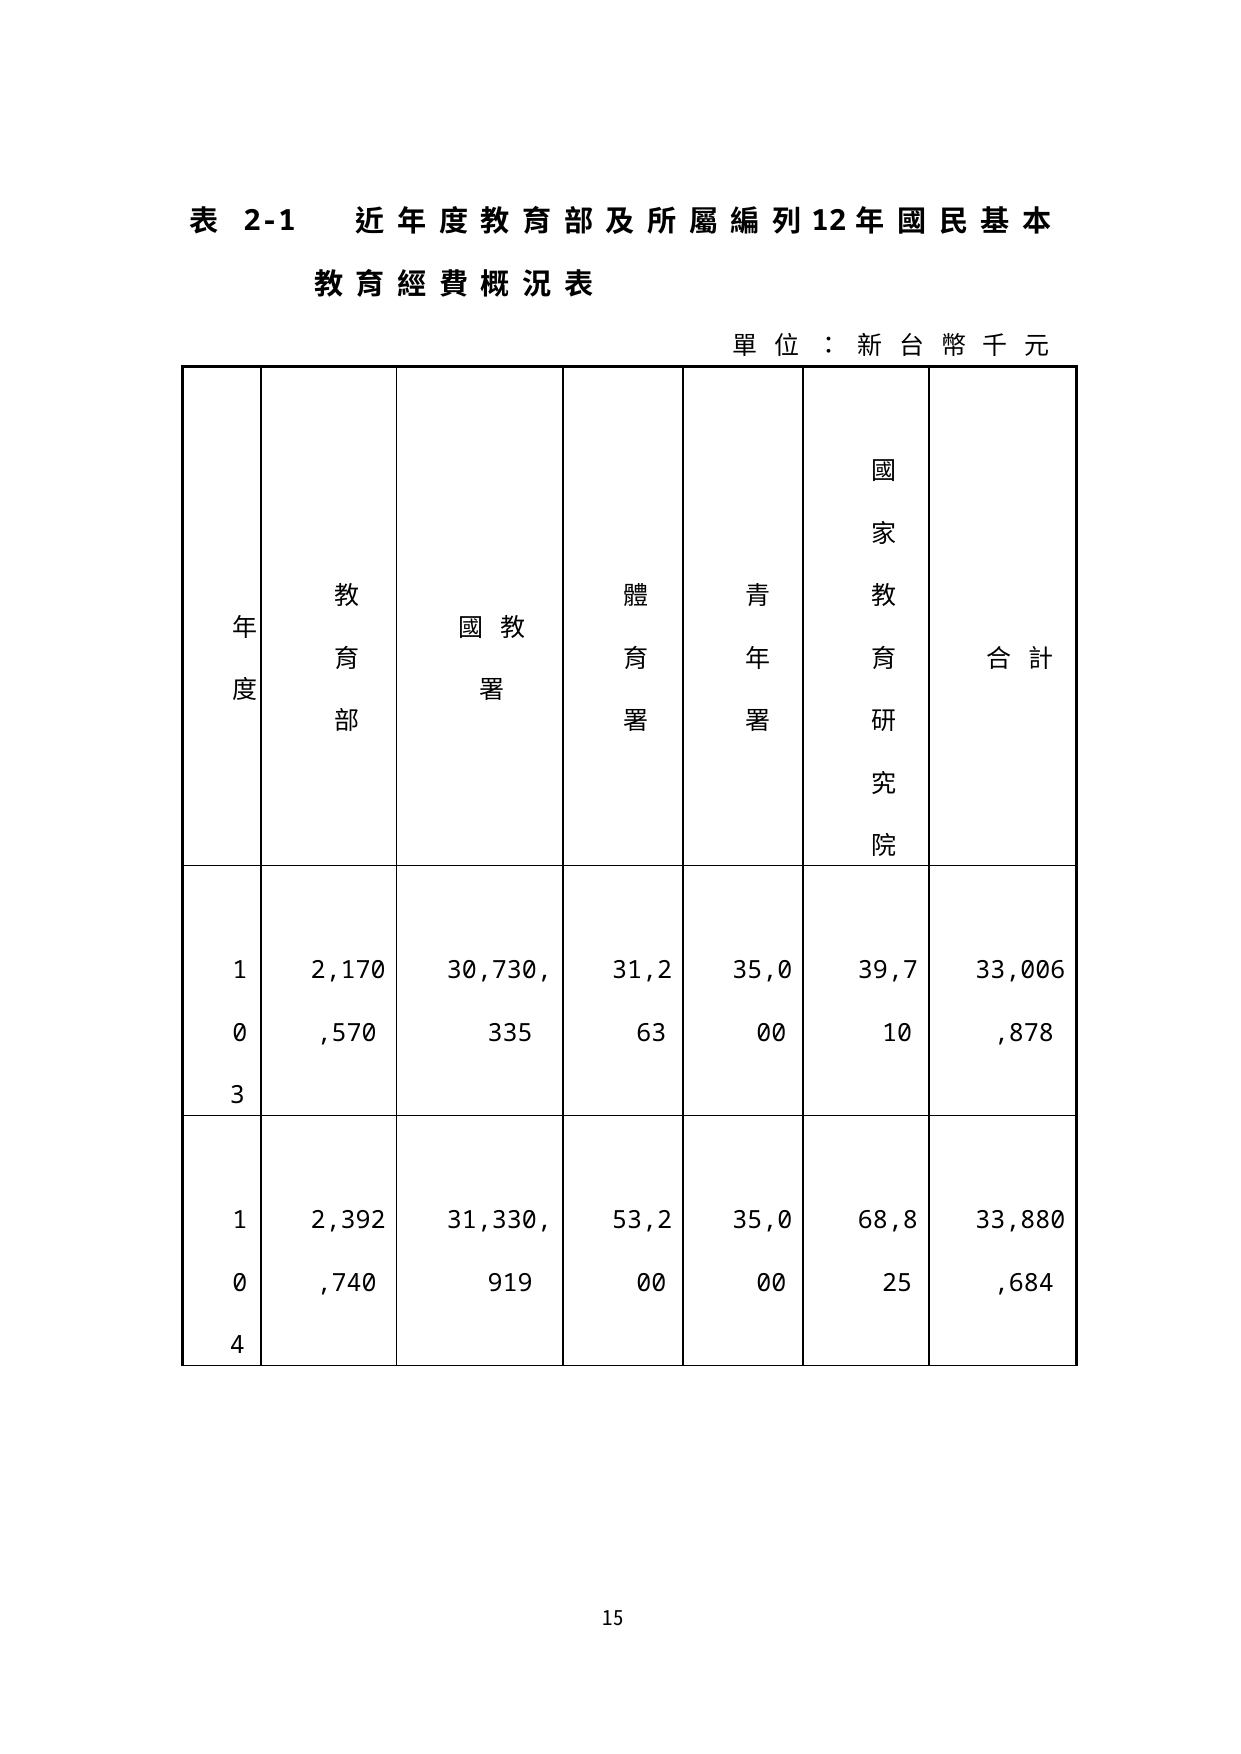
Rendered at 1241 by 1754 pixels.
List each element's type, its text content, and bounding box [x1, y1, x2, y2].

table_cell 31,263 [564, 866, 682, 1115]
table_cell 35,000 [684, 866, 802, 1115]
table_header 國家教育研究院 [804, 368, 928, 865]
table_header 年度 [184, 368, 260, 865]
table_header 合計 [930, 368, 1075, 865]
table_cell 53,200 [564, 1116, 682, 1365]
table_cell 2,392,740 [262, 1116, 396, 1365]
table_cell 68,825 [804, 1116, 928, 1365]
table_cell 39,710 [804, 866, 928, 1115]
text 單位：新台幣千元 [242, 302, 1058, 365]
table_cell 33,006,878 [930, 866, 1075, 1115]
table_header 體育署 [564, 368, 682, 865]
table_cell 104 [184, 1116, 260, 1365]
table_cell 35,000 [684, 1116, 802, 1365]
table_cell 33,880,684 [930, 1116, 1075, 1365]
table_header 教育部 [262, 368, 396, 865]
table_cell 31,330,919 [397, 1116, 562, 1365]
table_cell 103 [184, 866, 260, 1115]
table_cell 2,170,570 [262, 866, 396, 1115]
table_header 青年署 [684, 368, 802, 865]
table_header 國教署 [397, 368, 562, 865]
table_cell 30,730,335 [397, 866, 562, 1115]
text 表2-1 近年度教育部及所屬編列12年國民基本教育經費概況表 [178, 177, 1058, 302]
